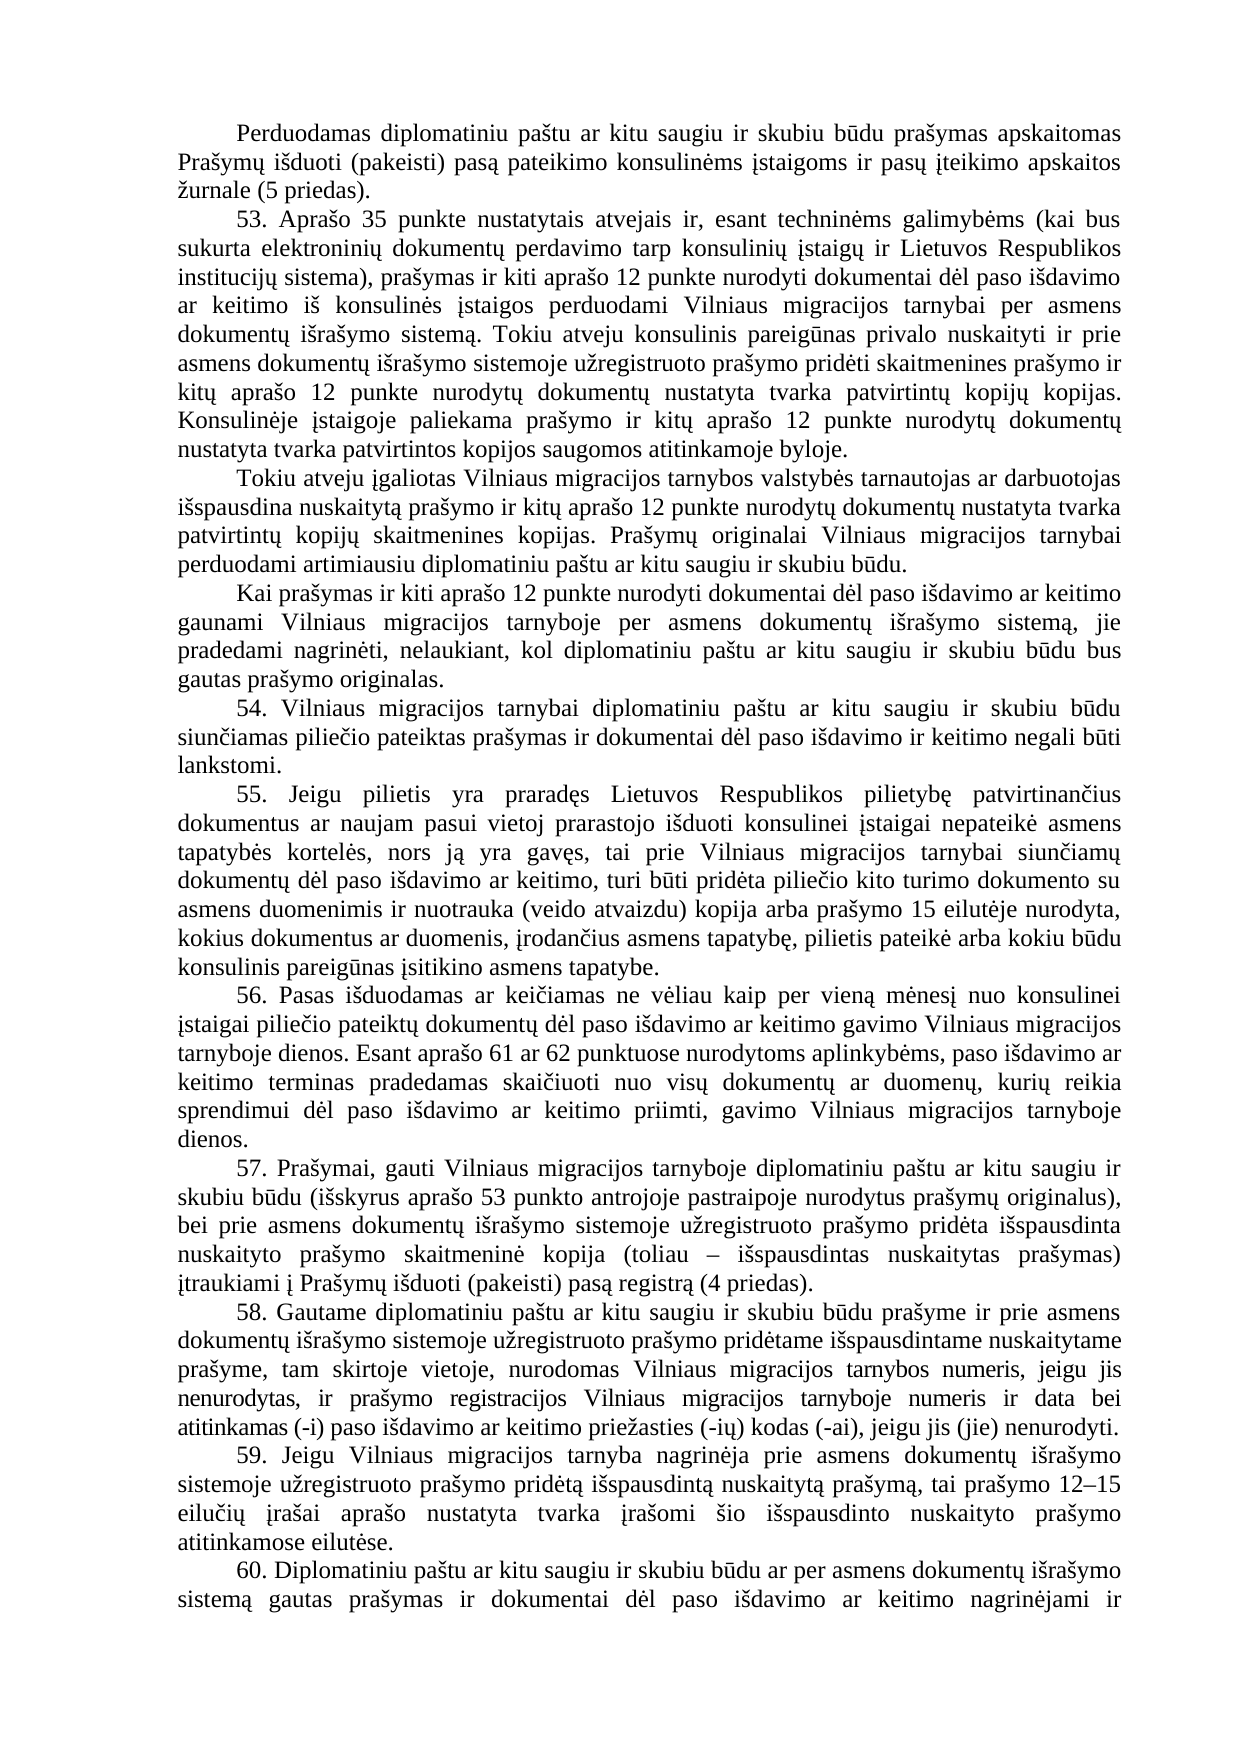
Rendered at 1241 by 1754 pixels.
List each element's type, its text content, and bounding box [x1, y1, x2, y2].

text 59. Jeigu Vilniaus migracijos tarnyba nagrinėja prie asmens dokumentų išrašymo sistemoje užregistruoto prašymo pridėtą išspausdintą nuskaitytą prašymą, tai prašymo 12–15 eilučių įrašai aprašo nustatyta tvarka įrašomi šio išspausdinto nuskaityto prašymo atitinkamose eilutėse. [177, 1441, 1122, 1556]
text Kai prašymas ir kiti aprašo 12 punkte nurodyti dokumentai dėl paso išdavimo ar keitimo gaunami Vilniaus migracijos tarnyboje per asmens dokumentų išrašymo sistemą, jie pradedami nagrinėti, nelaukiant, kol diplomatiniu paštu ar kitu saugiu ir skubiu būdu bus gautas prašymo originalas. [177, 578, 1122, 693]
text 56. Pasas išduodamas ar keičiamas ne vėliau kaip per vieną mėnesį nuo konsulinei įstaigai piliečio pateiktų dokumentų dėl paso išdavimo ar keitimo gavimo Vilniaus migracijos tarnyboje dienos. Esant aprašo 61 ar 62 punktuose nurodytoms aplinkybėms, paso išdavimo ar keitimo terminas pradedamas skaičiuoti nuo visų dokumentų ar duomenų, kurių reikia sprendimui dėl paso išdavimo ar keitimo priimti, gavimo Vilniaus migracijos tarnyboje dienos. [177, 981, 1122, 1153]
text 57. Prašymai, gauti Vilniaus migracijos tarnyboje diplomatiniu paštu ar kitu saugiu ir skubiu būdu (išskyrus aprašo 53 punkto antrojoje pastraipoje nurodytus prašymų originalus), bei prie asmens dokumentų išrašymo sistemoje užregistruoto prašymo pridėta išspausdinta nuskaityto prašymo skaitmeninė kopija (toliau – išspausdintas nuskaitytas prašymas) įtraukiami į Prašymų išduoti (pakeisti) pasą registrą (4 priedas). [177, 1153, 1122, 1297]
text 60. Diplomatiniu paštu ar kitu saugiu ir skubiu būdu ar per asmens dokumentų išrašymo sistemą gautas prašymas ir dokumentai dėl paso išdavimo ar keitimo nagrinėjami ir [177, 1556, 1122, 1613]
text Tokiu atveju įgaliotas Vilniaus migracijos tarnybos valstybės tarnautojas ar darbuotojas išspausdina nuskaitytą prašymo ir kitų aprašo 12 punkte nurodytų dokumentų nustatyta tvarka patvirtintų kopijų skaitmenines kopijas. Prašymų originalai Vilniaus migracijos tarnybai perduodami artimiausiu diplomatiniu paštu ar kitu saugiu ir skubiu būdu. [177, 463, 1122, 578]
text 55. Jeigu pilietis yra praradęs Lietuvos Respublikos pilietybę patvirtinančius dokumentus ar naujam pasui vietoj prarastojo išduoti konsulinei įstaigai nepateikė asmens tapatybės kortelės, nors ją yra gavęs, tai prie Vilniaus migracijos tarnybai siunčiamų dokumentų dėl paso išdavimo ar keitimo, turi būti pridėta piliečio kito turimo dokumento su asmens duomenimis ir nuotrauka (veido atvaizdu) kopija arba prašymo 15 eilutėje nurodyta, kokius dokumentus ar duomenis, įrodančius asmens tapatybę, pilietis pateikė arba kokiu būdu konsulinis pareigūnas įsitikino asmens tapatybe. [177, 779, 1122, 981]
text Perduodamas diplomatiniu paštu ar kitu saugiu ir skubiu būdu prašymas apskaitomas Prašymų išduoti (pakeisti) pasą pateikimo konsulinėms įstaigoms ir pasų įteikimo apskaitos žurnale (5 priedas). [177, 118, 1122, 204]
text 54. Vilniaus migracijos tarnybai diplomatiniu paštu ar kitu saugiu ir skubiu būdu siunčiamas piliečio pateiktas prašymas ir dokumentai dėl paso išdavimo ir keitimo negali būti lankstomi. [177, 693, 1122, 779]
text 58. Gautame diplomatiniu paštu ar kitu saugiu ir skubiu būdu prašyme ir prie asmens dokumentų išrašymo sistemoje užregistruoto prašymo pridėtame išspausdintame nuskaitytame prašyme, tam skirtoje vietoje, nurodomas Vilniaus migracijos tarnybos numeris, jeigu jis nenurodytas, ir prašymo registracijos Vilniaus migracijos tarnyboje numeris ir data bei atitinkamas (-i) paso išdavimo ar keitimo priežasties (-ių) kodas (-ai), jeigu jis (jie) nenurodyti. [177, 1297, 1122, 1441]
text 53. Aprašo 35 punkte nustatytais atvejais ir, esant techninėms galimybėms (kai bus sukurta elektroninių dokumentų perdavimo tarp konsulinių įstaigų ir Lietuvos Respublikos institucijų sistema), prašymas ir kiti aprašo 12 punkte nurodyti dokumentai dėl paso išdavimo ar keitimo iš konsulinės įstaigos perduodami Vilniaus migracijos tarnybai per asmens dokumentų išrašymo sistemą. Tokiu atveju konsulinis pareigūnas privalo nuskaityti ir prie asmens dokumentų išrašymo sistemoje užregistruoto prašymo pridėti skaitmenines prašymo ir kitų aprašo 12 punkte nurodytų dokumentų nustatyta tvarka patvirtintų kopijų kopijas. Konsulinėje įstaigoje paliekama prašymo ir kitų aprašo 12 punkte nurodytų dokumentų nustatyta tvarka patvirtintos kopijos saugomos atitinkamoje byloje. [177, 204, 1122, 463]
